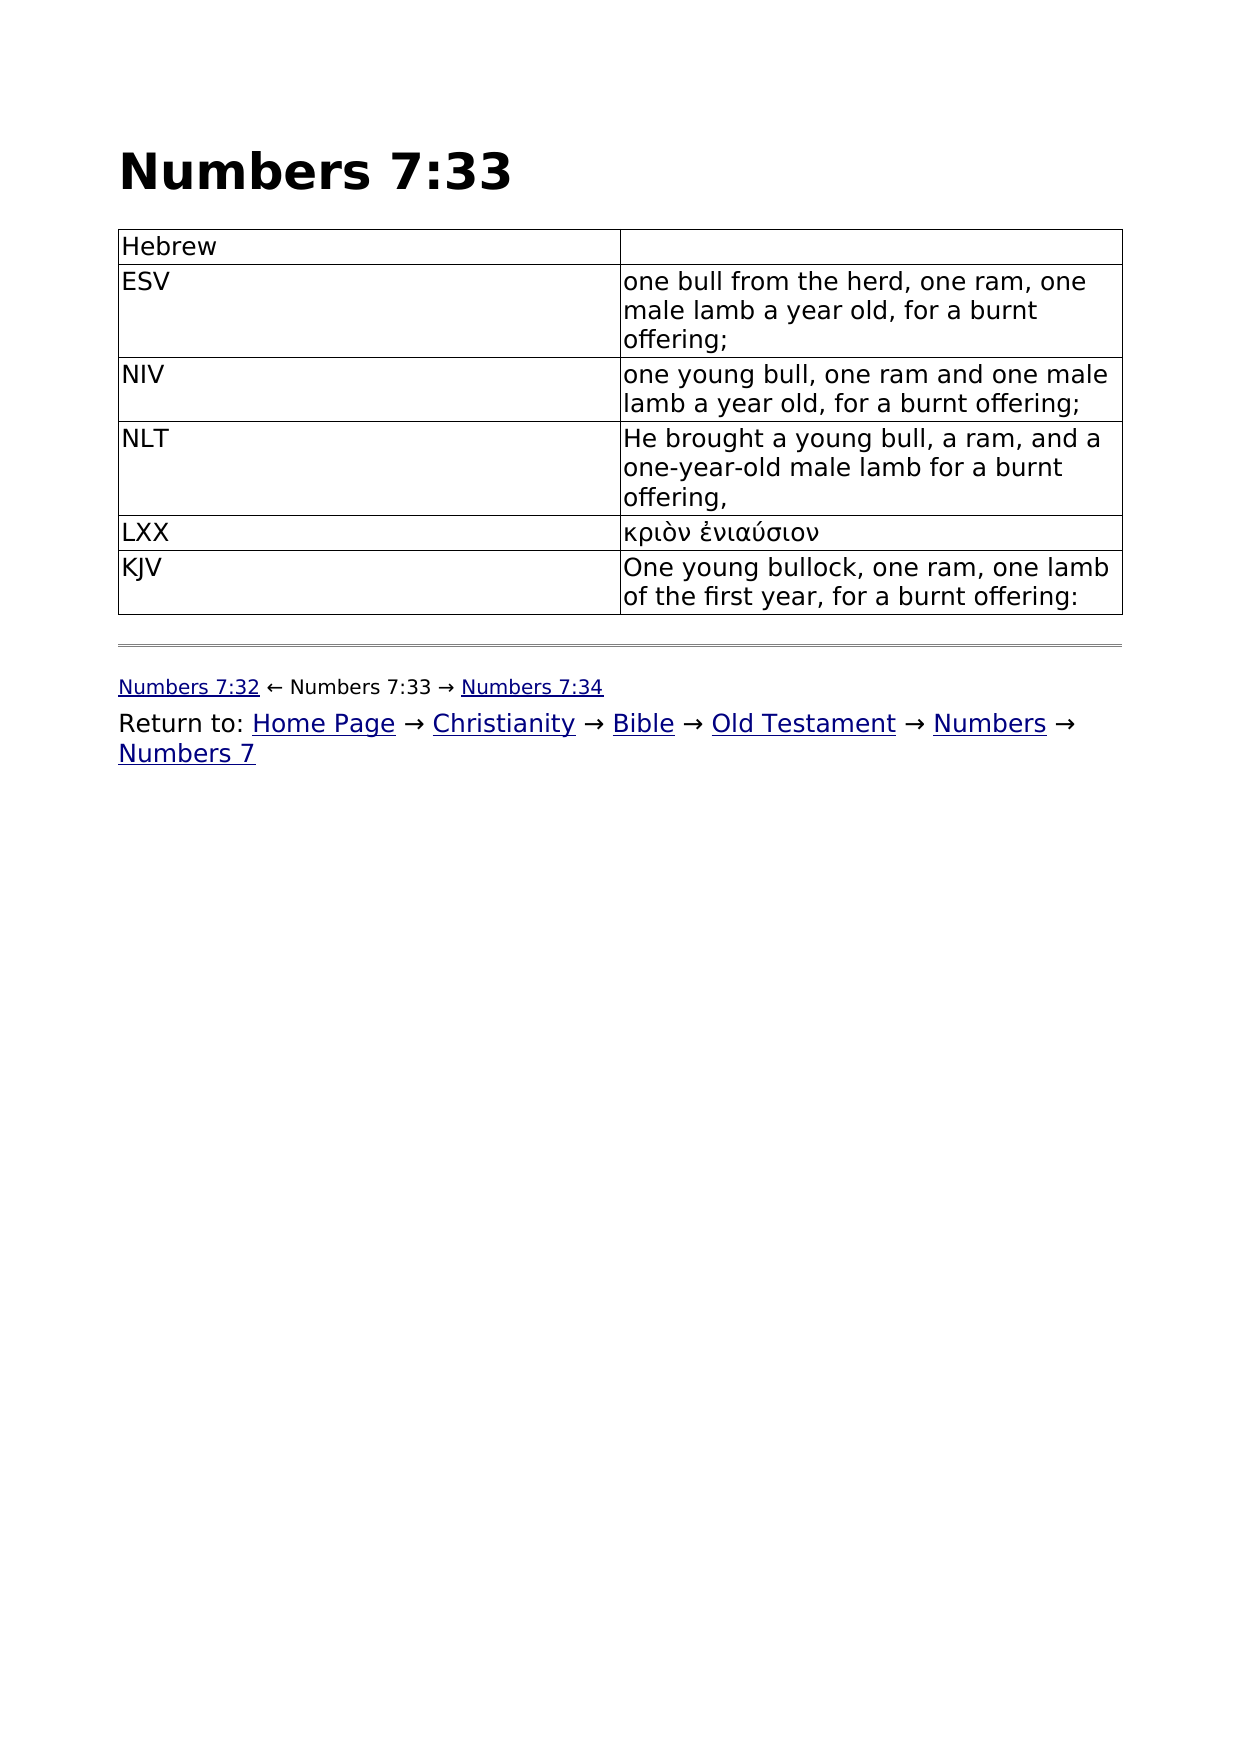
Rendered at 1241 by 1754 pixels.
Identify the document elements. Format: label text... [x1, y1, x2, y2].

text Return to: Home Page → Christianity → Bible → Old Testament → Numbers → Numbers 7 [118, 709, 1122, 768]
table_cell NLT [119, 422, 620, 515]
table_cell He brought a young bull, a ram, and a one-year-old male lamb for a burnt offering, [621, 422, 1122, 515]
table_cell one young bull, one ram and one male lamb a year old, for a burnt offering; [621, 358, 1122, 421]
table_header Hebrew [119, 230, 620, 264]
table_cell One young bullock, one ram, one lamb of the first year, for a burnt offering: [621, 551, 1122, 614]
table_cell ESV [119, 265, 620, 357]
subtitle Numbers 7:33 [118, 143, 1122, 201]
table_cell KJV [119, 551, 620, 614]
table_cell κριὸν ἐνιαύσιον [621, 516, 1122, 550]
table_header [621, 230, 1122, 264]
text Numbers 7:32 ← Numbers 7:33 → Numbers 7:34 [118, 676, 1122, 709]
table_cell NIV [119, 358, 620, 421]
table_cell LXX [119, 516, 620, 550]
table_cell one bull from the herd, one ram, one male lamb a year old, for a burnt offering; [621, 265, 1122, 357]
